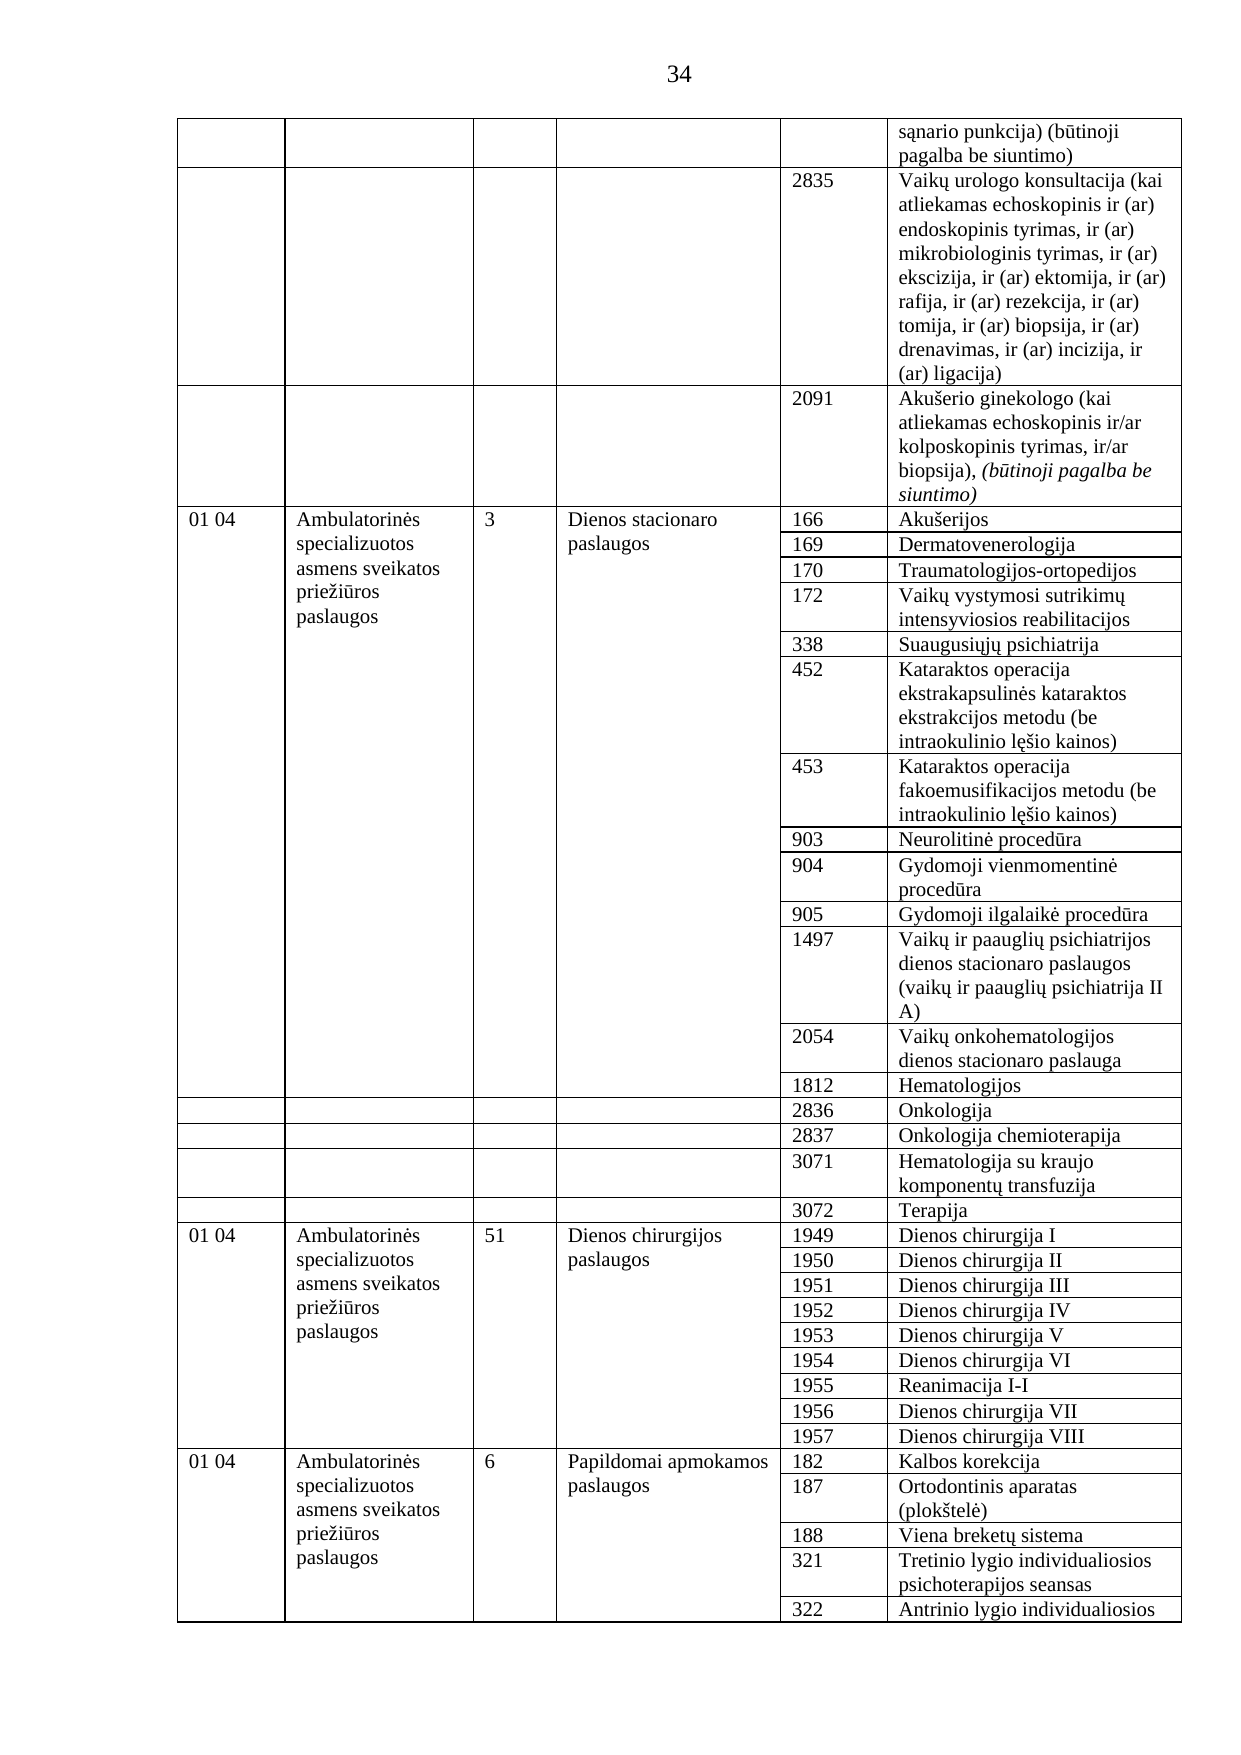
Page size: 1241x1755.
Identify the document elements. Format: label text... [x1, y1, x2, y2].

table_cell 170 [781, 558, 887, 582]
table_cell Dermatovenerologija [888, 533, 1181, 556]
table_cell Dienos chirurgija V [888, 1323, 1181, 1347]
table_cell Ambulatorinės specializuotos asmens sveikatos priežiūros paslaugos [286, 507, 473, 1097]
table_cell Dienos chirurgija IV [888, 1298, 1181, 1322]
table_cell [178, 1149, 284, 1197]
table_cell Akušerio ginekologo (kai atliekamas echoskopinis ir/ar kolposkopinis tyrimas, ir/ar biopsija), (būtinoji pagalba be siuntimo) [888, 386, 1181, 506]
table_cell [557, 119, 780, 167]
table_cell Onkologija [888, 1098, 1181, 1122]
table_cell [474, 1198, 556, 1222]
table_cell 2836 [781, 1098, 887, 1122]
table_cell [474, 1124, 556, 1147]
table_cell [557, 386, 780, 506]
table_cell 1951 [781, 1273, 887, 1297]
table_cell 903 [781, 828, 887, 851]
table_cell Vaikų ir paauglių psichiatrijos dienos stacionaro paslaugos (vaikų ir paauglių psichiatrija II A) [888, 927, 1181, 1023]
table_cell 1957 [781, 1424, 887, 1448]
table_cell [474, 386, 556, 506]
table_cell 1952 [781, 1298, 887, 1322]
table_cell 51 [474, 1223, 556, 1448]
table_cell 01 04 [178, 1223, 284, 1448]
table_cell 1950 [781, 1248, 887, 1272]
table_cell [557, 1098, 780, 1122]
table_cell 187 [781, 1474, 887, 1522]
table_cell Hematologijos [888, 1073, 1181, 1097]
table_cell Dienos chirurgija II [888, 1248, 1181, 1272]
table_cell [286, 1149, 473, 1197]
table_cell Dienos chirurgija VII [888, 1399, 1181, 1423]
table_cell Gydomoji vienmomentinė procedūra [888, 853, 1181, 901]
table_cell 2054 [781, 1024, 887, 1072]
table_cell Reanimacija I-I [888, 1374, 1181, 1397]
table_cell Traumatologijos-ortopedijos [888, 558, 1181, 582]
table_cell sąnario punkcija) (būtinoji pagalba be siuntimo) [888, 119, 1181, 167]
table_cell 172 [781, 583, 887, 631]
table_cell [557, 1124, 780, 1147]
table_cell Vaikų vystymosi sutrikimų intensyviosios reabilitacijos [888, 583, 1181, 631]
table_cell 322 [781, 1597, 887, 1621]
table_cell 3071 [781, 1149, 887, 1197]
table_cell [286, 386, 473, 506]
table_cell Akušerijos [888, 507, 1181, 531]
table_cell Terapija [888, 1198, 1181, 1222]
table_cell [474, 1098, 556, 1122]
table_cell 338 [781, 632, 887, 656]
table_cell 2835 [781, 168, 887, 385]
table_cell Kataraktos operacija ekstrakapsulinės kataraktos ekstrakcijos metodu (be intraokulinio lęšio kainos) [888, 657, 1181, 753]
table_cell [286, 1198, 473, 1222]
table_cell 6 [474, 1449, 556, 1621]
table_cell 166 [781, 507, 887, 531]
table_cell [557, 168, 780, 385]
table_cell Suaugusiųjų psichiatrija [888, 632, 1181, 656]
table_cell 1954 [781, 1348, 887, 1372]
table_cell Papildomai apmokamos paslaugos [557, 1449, 780, 1621]
table_cell 3072 [781, 1198, 887, 1222]
table_cell 1953 [781, 1323, 887, 1347]
table_cell 452 [781, 657, 887, 753]
table_cell [557, 1149, 780, 1197]
table_cell 905 [781, 902, 887, 926]
table_cell 3 [474, 507, 556, 1097]
table_cell Dienos stacionaro paslaugos [557, 507, 780, 1097]
table_cell Vaikų onkohematologijos dienos stacionaro paslauga [888, 1024, 1181, 1072]
table_cell [286, 168, 473, 385]
table_cell 01 04 [178, 1449, 284, 1621]
table_cell Viena breketų sistema [888, 1523, 1181, 1547]
table_cell 2837 [781, 1124, 887, 1147]
table_cell 1497 [781, 927, 887, 1023]
table_cell Gydomoji ilgalaikė procedūra [888, 902, 1181, 926]
table_cell [286, 1124, 473, 1147]
table_cell Onkologija chemioterapija [888, 1124, 1181, 1147]
table_cell Kataraktos operacija fakoemusifikacijos metodu (be intraokulinio lęšio kainos) [888, 754, 1181, 826]
table_cell Dienos chirurgijos paslaugos [557, 1223, 780, 1448]
table_cell Vaikų urologo konsultacija (kai atliekamas echoskopinis ir (ar) endoskopinis tyrimas, ir (ar) mikrobiologinis tyrimas, ir (ar) ekscizija, ir (ar) ektomija, ir (ar) rafija, ir (ar) rezekcija, ir (ar) tomija, ir (ar) biopsija, ir (ar) drenavimas, ir (ar) incizija, ir (ar) ligacija) [888, 168, 1181, 385]
table_cell 182 [781, 1449, 887, 1473]
table_cell [178, 168, 284, 385]
table_cell Ambulatorinės specializuotos asmens sveikatos priežiūros paslaugos [286, 1223, 473, 1448]
table_cell 453 [781, 754, 887, 826]
table_cell [781, 119, 887, 167]
table_cell 01 04 [178, 507, 284, 1097]
table_cell [557, 1198, 780, 1222]
table_cell 321 [781, 1548, 887, 1596]
table_cell Antrinio lygio individualiosios [888, 1597, 1181, 1621]
table_cell [178, 1198, 284, 1222]
table_cell 1955 [781, 1374, 887, 1397]
table_cell 169 [781, 533, 887, 556]
table_cell 1812 [781, 1073, 887, 1097]
table_cell 1956 [781, 1399, 887, 1423]
table_cell Dienos chirurgija VIII [888, 1424, 1181, 1448]
table_cell [178, 1124, 284, 1147]
table_cell [178, 1098, 284, 1122]
table_cell Ambulatorinės specializuotos asmens sveikatos priežiūros paslaugos [286, 1449, 473, 1621]
table_cell [474, 1149, 556, 1197]
table_cell 1949 [781, 1223, 887, 1247]
table_cell Dienos chirurgija III [888, 1273, 1181, 1297]
table_cell Hematologija su kraujo komponentų transfuzija [888, 1149, 1181, 1197]
table_cell [474, 119, 556, 167]
table_cell Neurolitinė procedūra [888, 828, 1181, 851]
table_cell Tretinio lygio individualiosios psichoterapijos seansas [888, 1548, 1181, 1596]
table_cell [178, 386, 284, 506]
table_cell [474, 168, 556, 385]
table_cell [286, 119, 473, 167]
table_cell Dienos chirurgija VI [888, 1348, 1181, 1372]
table_cell [178, 119, 284, 167]
table_cell 2091 [781, 386, 887, 506]
table_cell 188 [781, 1523, 887, 1547]
table_cell [286, 1098, 473, 1122]
table_cell Kalbos korekcija [888, 1449, 1181, 1473]
table_cell 904 [781, 853, 887, 901]
table_cell Dienos chirurgija I [888, 1223, 1181, 1247]
table_cell Ortodontinis aparatas (plokštelė) [888, 1474, 1181, 1522]
